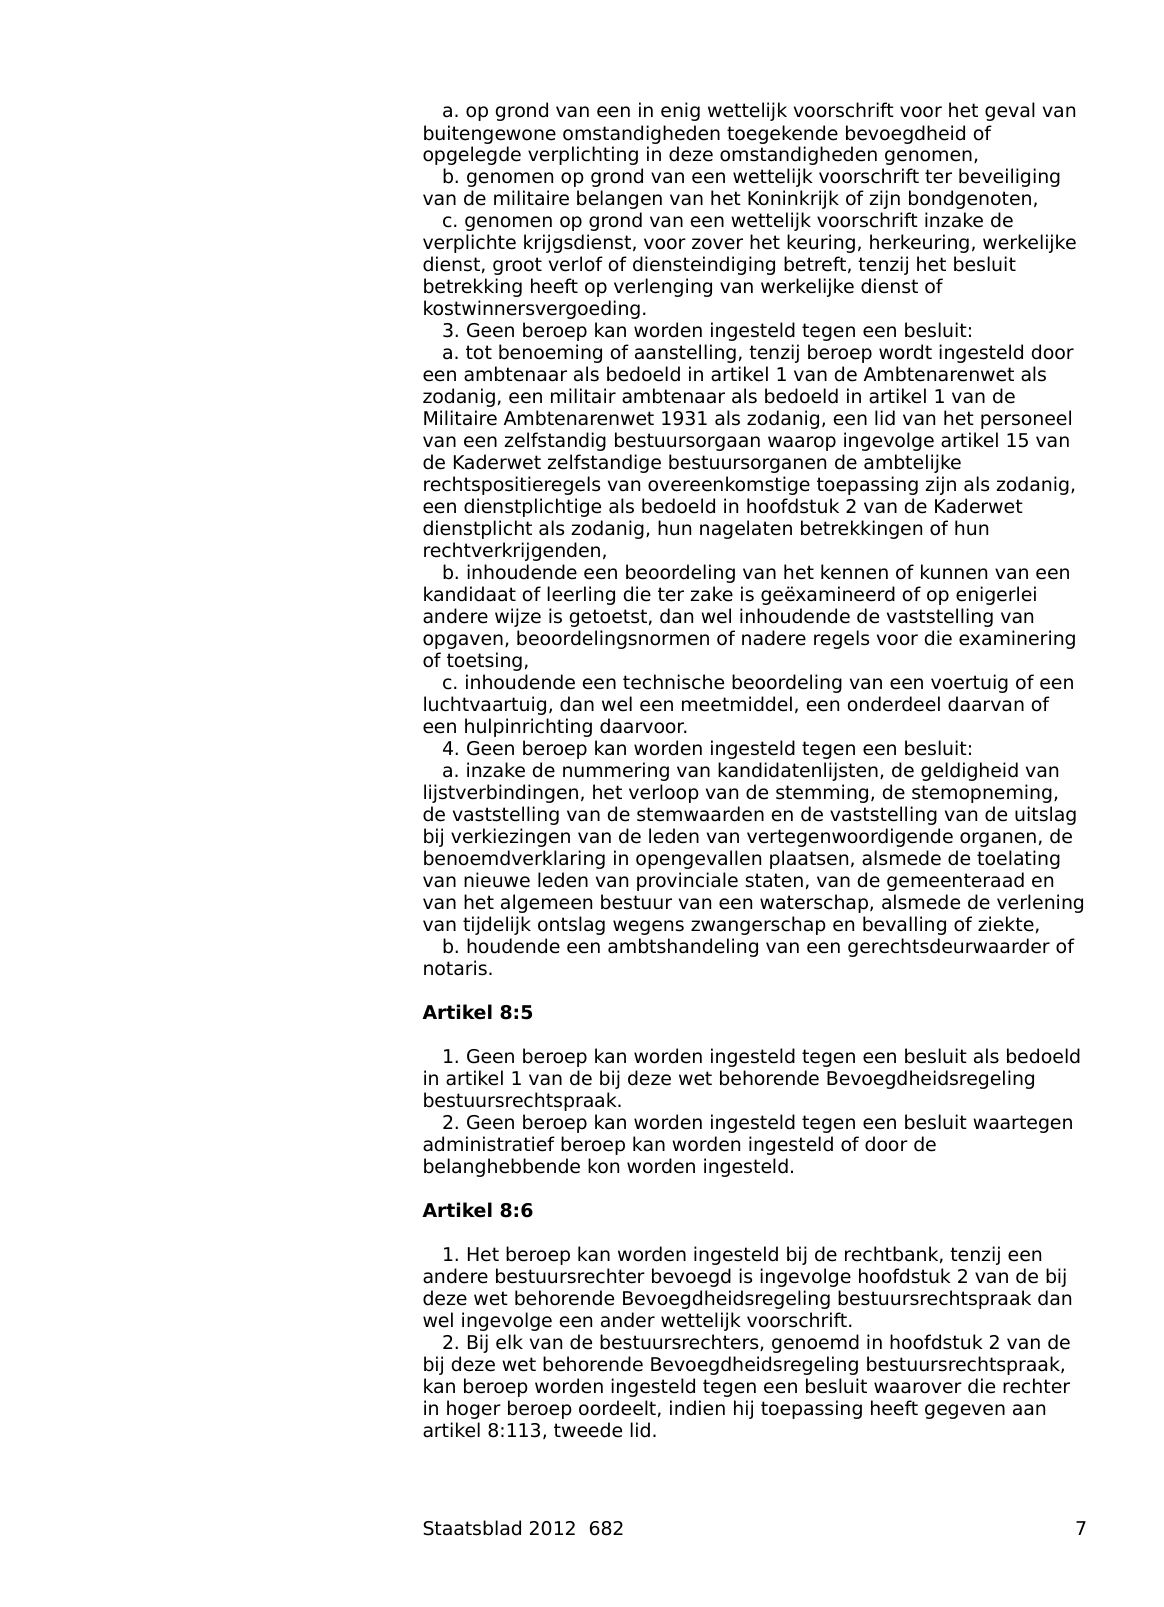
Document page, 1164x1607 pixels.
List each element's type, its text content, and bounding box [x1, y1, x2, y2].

text b. inhoudende een beoordeling van het kennen of kunnen van een kandidaat of leerling die ter zake is geëxamineerd of op enigerlei andere wijze is getoetst, dan wel inhoudende de vaststelling van opgaven, beoordelingsnormen of nadere regels voor die examinering of toetsing, [422, 562, 1087, 672]
text a. tot benoeming of aanstelling, tenzij beroep wordt ingesteld door een ambtenaar als bedoeld in artikel 1 van de Ambtenarenwet als zodanig, een militair ambtenaar als bedoeld in artikel 1 van de Militaire Ambtenarenwet 1931 als zodanig, een lid van het personeel van een zelfstandig bestuursorgaan waarop ingevolge artikel 15 van de Kaderwet zelfstandige bestuursorganen de ambtelijke rechtspositieregels van overeenkomstige toepassing zijn als zodanig, een dienstplichtige als bedoeld in hoofdstuk 2 van de Kaderwet dienstplicht als zodanig, hun nagelaten betrekkingen of hun rechtverkrijgenden, [422, 342, 1087, 562]
text a. inzake de nummering van kandidatenlijsten, de geldigheid van lijstverbindingen, het verloop van de stemming, de stemopneming, de vaststelling van de stemwaarden en de vaststelling van de uitslag bij verkiezingen van de leden van vertegenwoordigende organen, de benoemdverklaring in opengevallen plaatsen, alsmede de toelating van nieuwe leden van provinciale staten, van de gemeenteraad en van het algemeen bestuur van een waterschap, alsmede de verlening van tijdelijk ontslag wegens zwangerschap en bevalling of ziekte, [422, 760, 1087, 936]
text c. inhoudende een technische beoordeling van een voertuig of een luchtvaartuig, dan wel een meetmiddel, een onderdeel daarvan of een hulpinrichting daarvoor. [422, 672, 1087, 738]
subtitle Artikel 8:6 [422, 1200, 1087, 1222]
text 3. Geen beroep kan worden ingesteld tegen een besluit: [422, 320, 1087, 342]
text 2. Bij elk van de bestuursrechters, genoemd in hoofdstuk 2 van de bij deze wet behorende Bevoegdheidsregeling bestuursrechtspraak, kan beroep worden ingesteld tegen een besluit waarover die rechter in hoger beroep oordeelt, indien hij toepassing heeft gegeven aan artikel 8:113, tweede lid. [422, 1332, 1087, 1442]
text 4. Geen beroep kan worden ingesteld tegen een besluit: [422, 738, 1087, 760]
text a. op grond van een in enig wettelijk voorschrift voor het geval van buitengewone omstandigheden toegekende bevoegdheid of opgelegde verplichting in deze omstandigheden genomen, [422, 100, 1087, 166]
text c. genomen op grond van een wettelijk voorschrift inzake de verplichte krijgsdienst, voor zover het keuring, herkeuring, werkelijke dienst, groot verlof of diensteindiging betreft, tenzij het besluit betrekking heeft op verlenging van werkelijke dienst of kostwinnersvergoeding. [422, 210, 1087, 320]
text 1. Het beroep kan worden ingesteld bij de rechtbank, tenzij een andere bestuursrechter bevoegd is ingevolge hoofdstuk 2 van de bij deze wet behorende Bevoegdheidsregeling bestuursrechtspraak dan wel ingevolge een ander wettelijk voorschrift. [422, 1244, 1087, 1332]
text 2. Geen beroep kan worden ingesteld tegen een besluit waartegen administratief beroep kan worden ingesteld of door de belanghebbende kon worden ingesteld. [422, 1112, 1087, 1178]
text 1. Geen beroep kan worden ingesteld tegen een besluit als bedoeld in artikel 1 van de bij deze wet behorende Bevoegdheidsregeling bestuursrechtspraak. [422, 1046, 1087, 1112]
text b. houdende een ambtshandeling van een gerechtsdeurwaarder of notaris. [422, 936, 1087, 979]
text b. genomen op grond van een wettelijk voorschrift ter beveiliging van de militaire belangen van het Koninkrijk of zijn bondgenoten, [422, 166, 1087, 210]
subtitle Artikel 8:5 [422, 1002, 1087, 1024]
